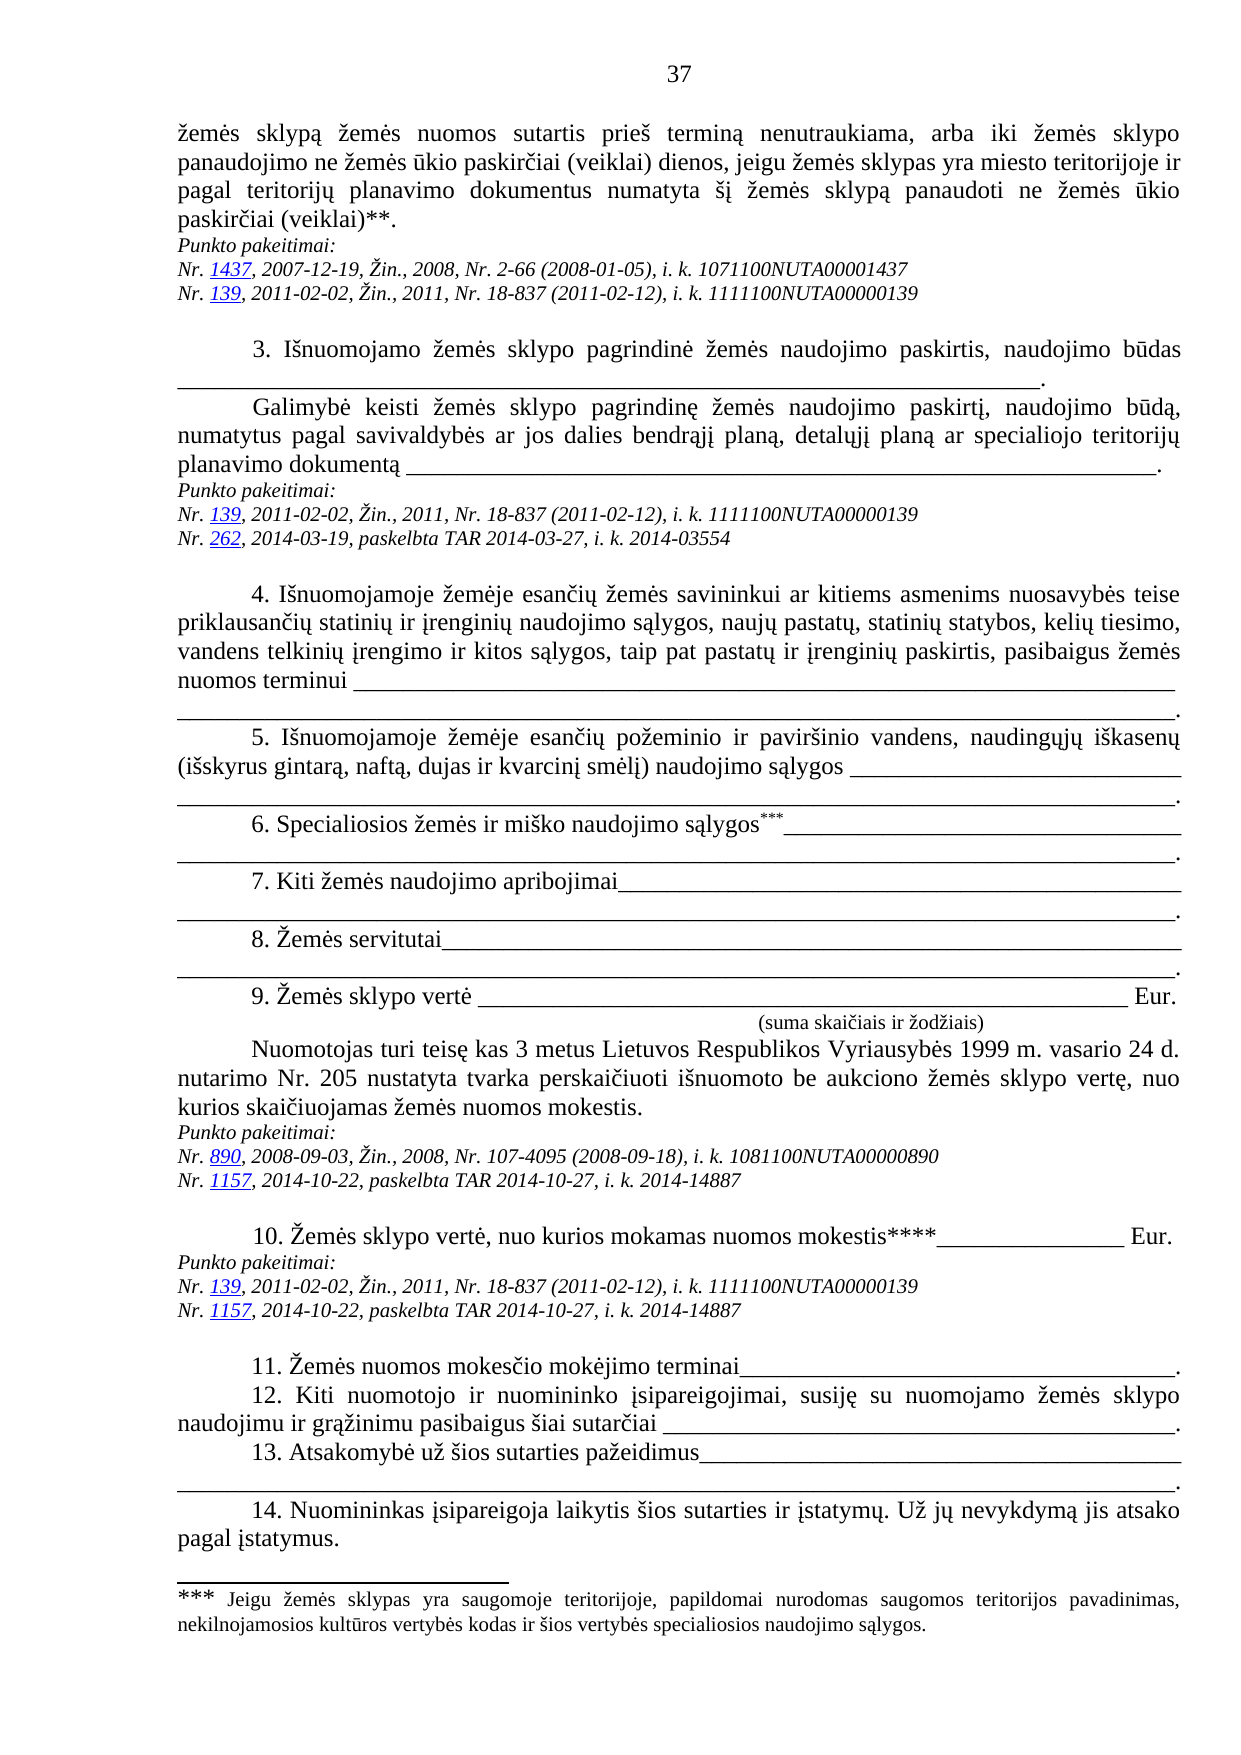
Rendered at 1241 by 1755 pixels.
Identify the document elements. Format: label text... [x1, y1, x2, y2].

text Galimybė keisti žemės sklypo pagrindinę žemės naudojimo paskirtį, naudojimo būdą, numatytus pagal savivaldybės ar jos dalies bendrąjį planą, detalųjį planą ar specialiojo teritorijų planavimo dokumentą ____________________________________________________________. [177, 392, 1181, 478]
text 9. Žemės sklypo vertė ____________________________________________________ Eur. [177, 981, 1181, 1010]
text 14. Nuomininkas įsipareigoja laikytis šios sutarties ir įstatymų. Už jų nevykdymą jis atsako pagal įstatymus. [177, 1495, 1181, 1552]
text 13. Atsakomybė už šios sutarties pažeidimus [177, 1437, 1181, 1466]
text 10. Žemės sklypo vertė, nuo kurios mokamas nuomos mokestis****_______________ Eur. [177, 1221, 1181, 1250]
text Nr. 262, 2014-03-19, paskelbta TAR 2014-03-27, i. k. 2014-03554 [177, 526, 1181, 550]
text Jeigu žemės sklypas yra saugomoje teritorijoje, papildomai nurodomas saugomos teritorijos pavadinimas, nekilnojamosios kultūros vertybės kodas ir šios vertybės specialiosios naudojimo sąlygos. [177, 1583, 1181, 1636]
text Nr. 890, 2008-09-03, Žin., 2008, Nr. 107-4095 (2008-09-18), i. k. 1081100NUTA00000890 [177, 1144, 1181, 1168]
text . [177, 694, 1181, 722]
text Nr. 139, 2011-02-02, Žin., 2011, Nr. 18-837 (2011-02-12), i. k. 1111100NUTA00000139 [177, 502, 1181, 526]
text . [177, 952, 1181, 981]
text Nr. 139, 2011-02-02, Žin., 2011, Nr. 18-837 (2011-02-12), i. k. 1111100NUTA00000139 [177, 1274, 1181, 1298]
text . [177, 780, 1181, 809]
text (suma skaičiais ir žodžiais) [487, 1010, 1181, 1034]
text 12. Kiti nuomotojo ir nuomininko įsipareigojimai, susiję su nuomojamo žemės sklypo naudojimu ir grąžinimu pasibaigus šiai sutarčiai . [177, 1380, 1181, 1437]
text Nr. 1157, 2014-10-22, paskelbta TAR 2014-10-27, i. k. 2014-14887 [177, 1168, 1181, 1192]
text Punkto pakeitimai: [177, 1120, 1181, 1144]
text 11. Žemės nuomos mokesčio mokėjimo terminai . [177, 1351, 1181, 1380]
text Punkto pakeitimai: [177, 1250, 1181, 1274]
text . [177, 895, 1181, 924]
text Nuomotojas turi teisę kas 3 metus Lietuvos Respublikos Vyriausybės 1999 m. vasario 24 d. nutarimo Nr. 205 nustatyta tvarka perskaičiuoti išnuomoto be aukciono žemės sklypo vertę, nuo kurios skaičiuojamas žemės nuomos mokestis. [177, 1034, 1181, 1120]
text 3. Išnuomojamo žemės sklypo pagrindinė žemės naudojimo paskirtis, naudojimo būdas _____________________________________________________________________. [177, 334, 1181, 392]
text . [177, 1466, 1181, 1495]
text Nr. 1157, 2014-10-22, paskelbta TAR 2014-10-27, i. k. 2014-14887 [177, 1298, 1181, 1322]
text . [177, 837, 1181, 866]
text 5. Išnuomojamoje žemėje esančių požeminio ir paviršinio vandens, naudingųjų iškasenų (išskyrus gintarą, naftą, dujas ir kvarcinį smėlį) naudojimo sąlygos [177, 722, 1181, 780]
text Punkto pakeitimai: [177, 478, 1181, 502]
text žemės sklypą žemės nuomos sutartis prieš terminą nenutraukiama, arba iki žemės sklypo panaudojimo ne žemės ūkio paskirčiai (veiklai) dienos, jeigu žemės sklypas yra miesto teritorijoje ir pagal teritorijų planavimo dokumentus numatyta šį žemės sklypą panaudoti ne žemės ūkio paskirčiai (veiklai)**. [177, 118, 1181, 233]
text 7. Kiti žemės naudojimo apribojimai [177, 866, 1181, 895]
text Nr. 139, 2011-02-02, Žin., 2011, Nr. 18-837 (2011-02-12), i. k. 1111100NUTA00000139 [177, 281, 1181, 305]
text 8. Žemės servitutai [177, 924, 1181, 952]
text 4. Išnuomojamoje žemėje esančių žemės savininkui ar kitiems asmenims nuosavybės teise priklausančių statinių ir įrenginių naudojimo sąlygos, naujų pastatų, statinių statybos, kelių tiesimo, vandens telkinių įrengimo ir kitos sąlygos, taip pat pastatų ir įrenginių paskirtis, pasibaigus žemės nuomos terminui [177, 579, 1181, 694]
text 6. Specialiosios žemės ir miško naudojimo sąlygos [177, 809, 1181, 837]
text Punkto pakeitimai: [177, 233, 1181, 257]
text Nr. 1437, 2007-12-19, Žin., 2008, Nr. 2-66 (2008-01-05), i. k. 1071100NUTA00001437 [177, 257, 1181, 281]
